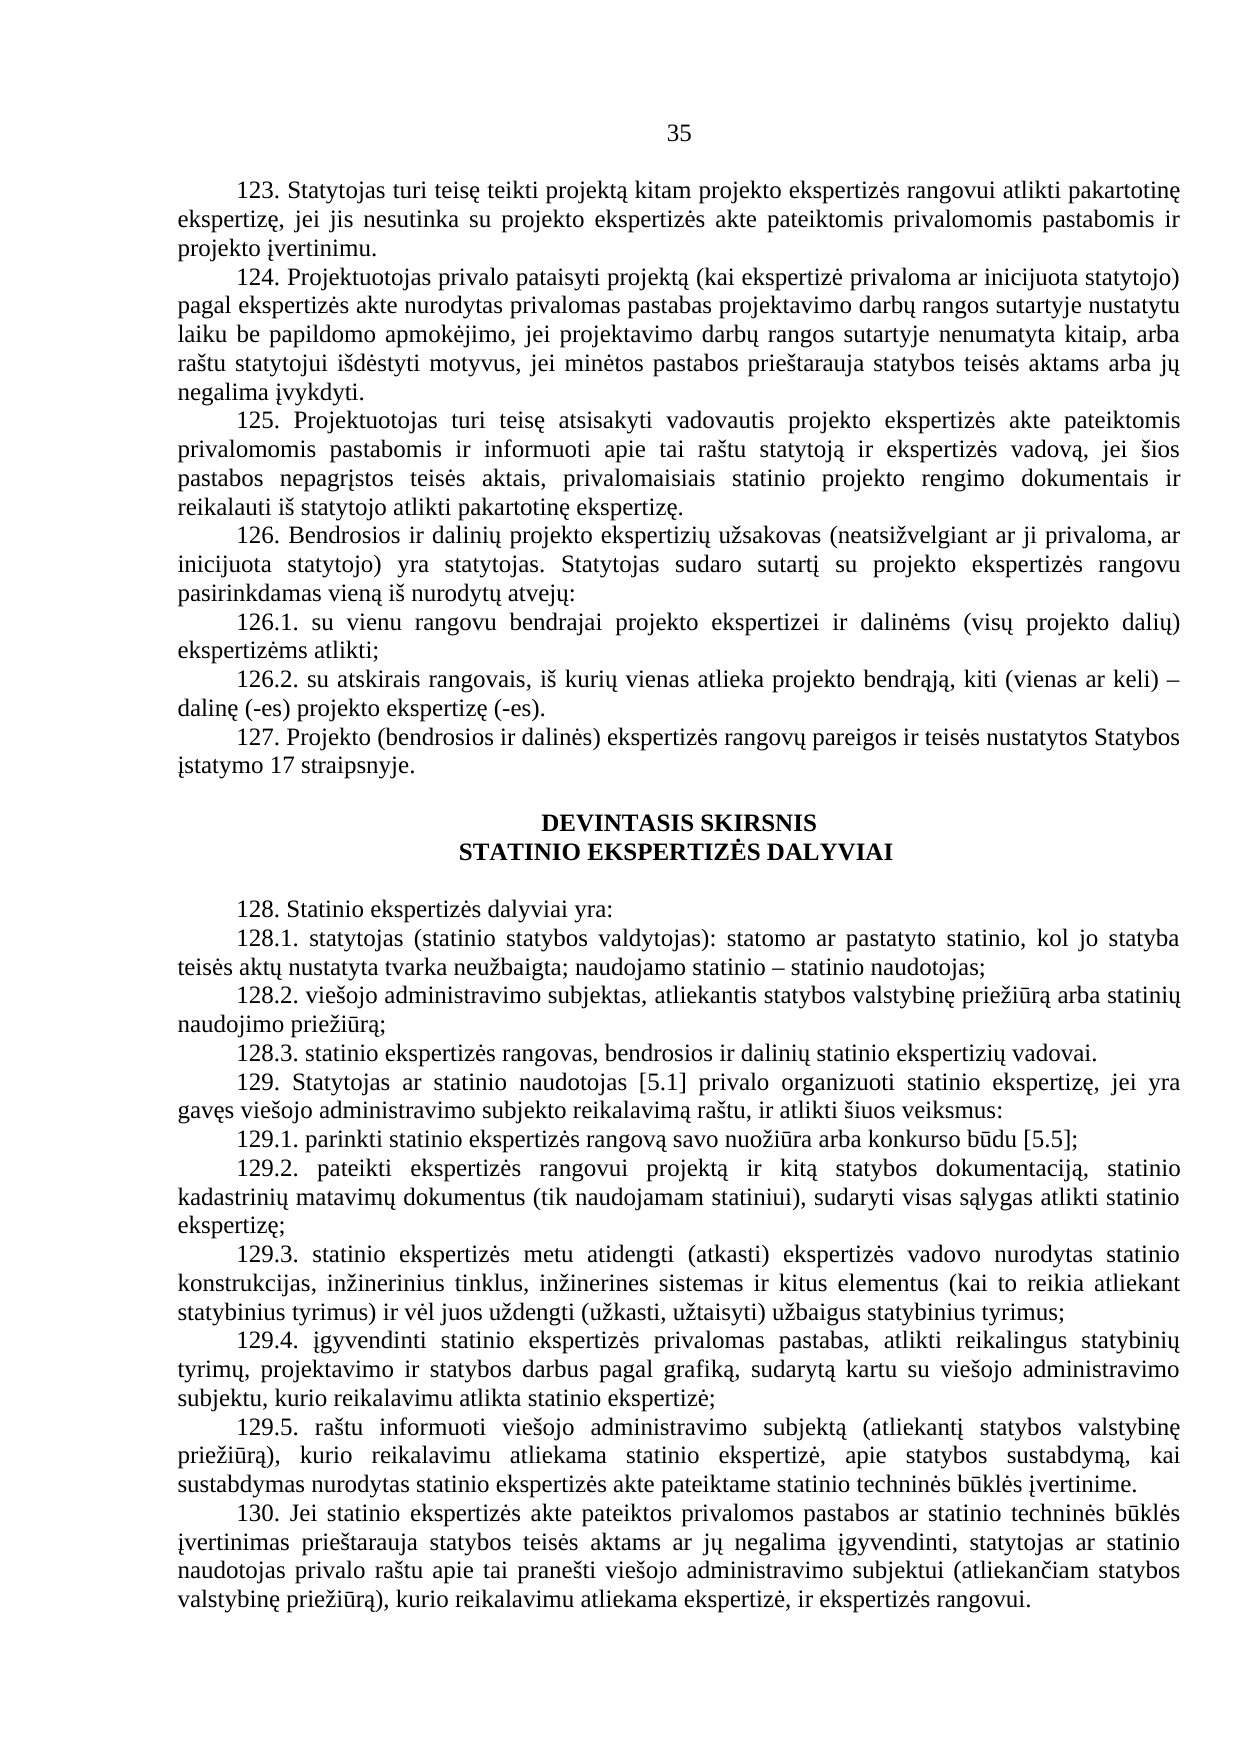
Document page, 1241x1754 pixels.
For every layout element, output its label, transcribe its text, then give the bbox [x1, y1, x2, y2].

text 125. Projektuotojas turi teisę atsisakyti vadovautis projekto ekspertizės akte pateiktomis privalomomis pastabomis ir informuoti apie tai raštu statytoją ir ekspertizės vadovą, jei šios pastabos nepagrįstos teisės aktais, privalomaisiais statinio projekto rengimo dokumentais ir reikalauti iš statytojo atlikti pakartotinę ekspertizę. [177, 406, 1181, 521]
text 129. Statytojas ar statinio naudotojas [5.1] privalo organizuoti statinio ekspertizę, jei yra gavęs viešojo administravimo subjekto reikalavimą raštu, ir atlikti šiuos veiksmus: [177, 1067, 1181, 1124]
text 126.2. su atskirais rangovais, iš kurių vienas atlieka projekto bendrąją, kiti (vienas ar keli) – dalinę (-es) projekto ekspertizę (-es). [177, 664, 1181, 722]
text 129.2. pateikti ekspertizės rangovui projektą ir kitą statybos dokumentaciją, statinio kadastrinių matavimų dokumentus (tik naudojamam statiniui), sudaryti visas sąlygas atlikti statinio ekspertizę; [177, 1153, 1181, 1239]
text 128.2. viešojo administravimo subjektas, atliekantis statybos valstybinę priežiūrą arba statinių naudojimo priežiūrą; [177, 981, 1181, 1038]
text 126. Bendrosios ir dalinių projekto ekspertizių užsakovas (neatsižvelgiant ar ji privaloma, ar inicijuota statytojo) yra statytojas. Statytojas sudaro sutartį su projekto ekspertizės rangovu pasirinkdamas vieną iš nurodytų atvejų: [177, 521, 1181, 607]
text 127. Projekto (bendrosios ir dalinės) ekspertizės rangovų pareigos ir teisės nustatytos Statybos įstatymo 17 straipsnyje. [177, 722, 1181, 779]
text 128.3. statinio ekspertizės rangovas, bendrosios ir dalinių statinio ekspertizių vadovai. [177, 1038, 1181, 1067]
text 124. Projektuotojas privalo pataisyti projektą (kai ekspertizė privaloma ar inicijuota statytojo) pagal ekspertizės akte nurodytas privalomas pastabas projektavimo darbų rangos sutartyje nustatytu laiku be papildomo apmokėjimo, jei projektavimo darbų rangos sutartyje nenumatyta kitaip, arba raštu statytojui išdėstyti motyvus, jei minėtos pastabos prieštarauja statybos teisės aktams arba jų negalima įvykdyti. [177, 262, 1181, 406]
text 129.4. įgyvendinti statinio ekspertizės privalomas pastabas, atlikti reikalingus statybinių tyrimų, projektavimo ir statybos darbus pagal grafiką, sudarytą kartu su viešojo administravimo subjektu, kurio reikalavimu atlikta statinio ekspertizė; [177, 1326, 1181, 1412]
text 129.1. parinkti statinio ekspertizės rangovą savo nuožiūra arba konkurso būdu [5.5]; [177, 1124, 1181, 1153]
text 126.1. su vienu rangovu bendrajai projekto ekspertizei ir dalinėms (visų projekto dalių) ekspertizėms atlikti; [177, 607, 1181, 664]
text 128. Statinio ekspertizės dalyviai yra: [177, 894, 1181, 923]
text 128.1. statytojas (statinio statybos valdytojas): statomo ar pastatyto statinio, kol jo statyba teisės aktų nustatyta tvarka neužbaigta; naudojamo statinio – statinio naudotojas; [177, 923, 1181, 981]
text 129.5. raštu informuoti viešojo administravimo subjektą (atliekantį statybos valstybinę priežiūrą), kurio reikalavimu atliekama statinio ekspertizė, apie statybos sustabdymą, kai sustabdymas nurodytas statinio ekspertizės akte pateiktame statinio techninės būklės įvertinime. [177, 1412, 1181, 1498]
text STATINIO EKSPERTIZĖS DALYVIAI [177, 837, 1181, 866]
text 123. Statytojas turi teisę teikti projektą kitam projekto ekspertizės rangovui atlikti pakartotinę ekspertizę, jei jis nesutinka su projekto ekspertizės akte pateiktomis privalomomis pastabomis ir projekto įvertinimu. [177, 176, 1181, 262]
text 129.3. statinio ekspertizės metu atidengti (atkasti) ekspertizės vadovo nurodytas statinio konstrukcijas, inžinerinius tinklus, inžinerines sistemas ir kitus elementus (kai to reikia atliekant statybinius tyrimus) ir vėl juos uždengti (užkasti, užtaisyti) užbaigus statybinius tyrimus; [177, 1239, 1181, 1326]
text DEVINTASIS SKIRSNIS [177, 808, 1181, 837]
text 130. Jei statinio ekspertizės akte pateiktos privalomos pastabos ar statinio techninės būklės įvertinimas prieštarauja statybos teisės aktams ar jų negalima įgyvendinti, statytojas ar statinio naudotojas privalo raštu apie tai pranešti viešojo administravimo subjektui (atliekančiam statybos valstybinę priežiūrą), kurio reikalavimu atliekama ekspertizė, ir ekspertizės rangovui. [177, 1498, 1181, 1613]
